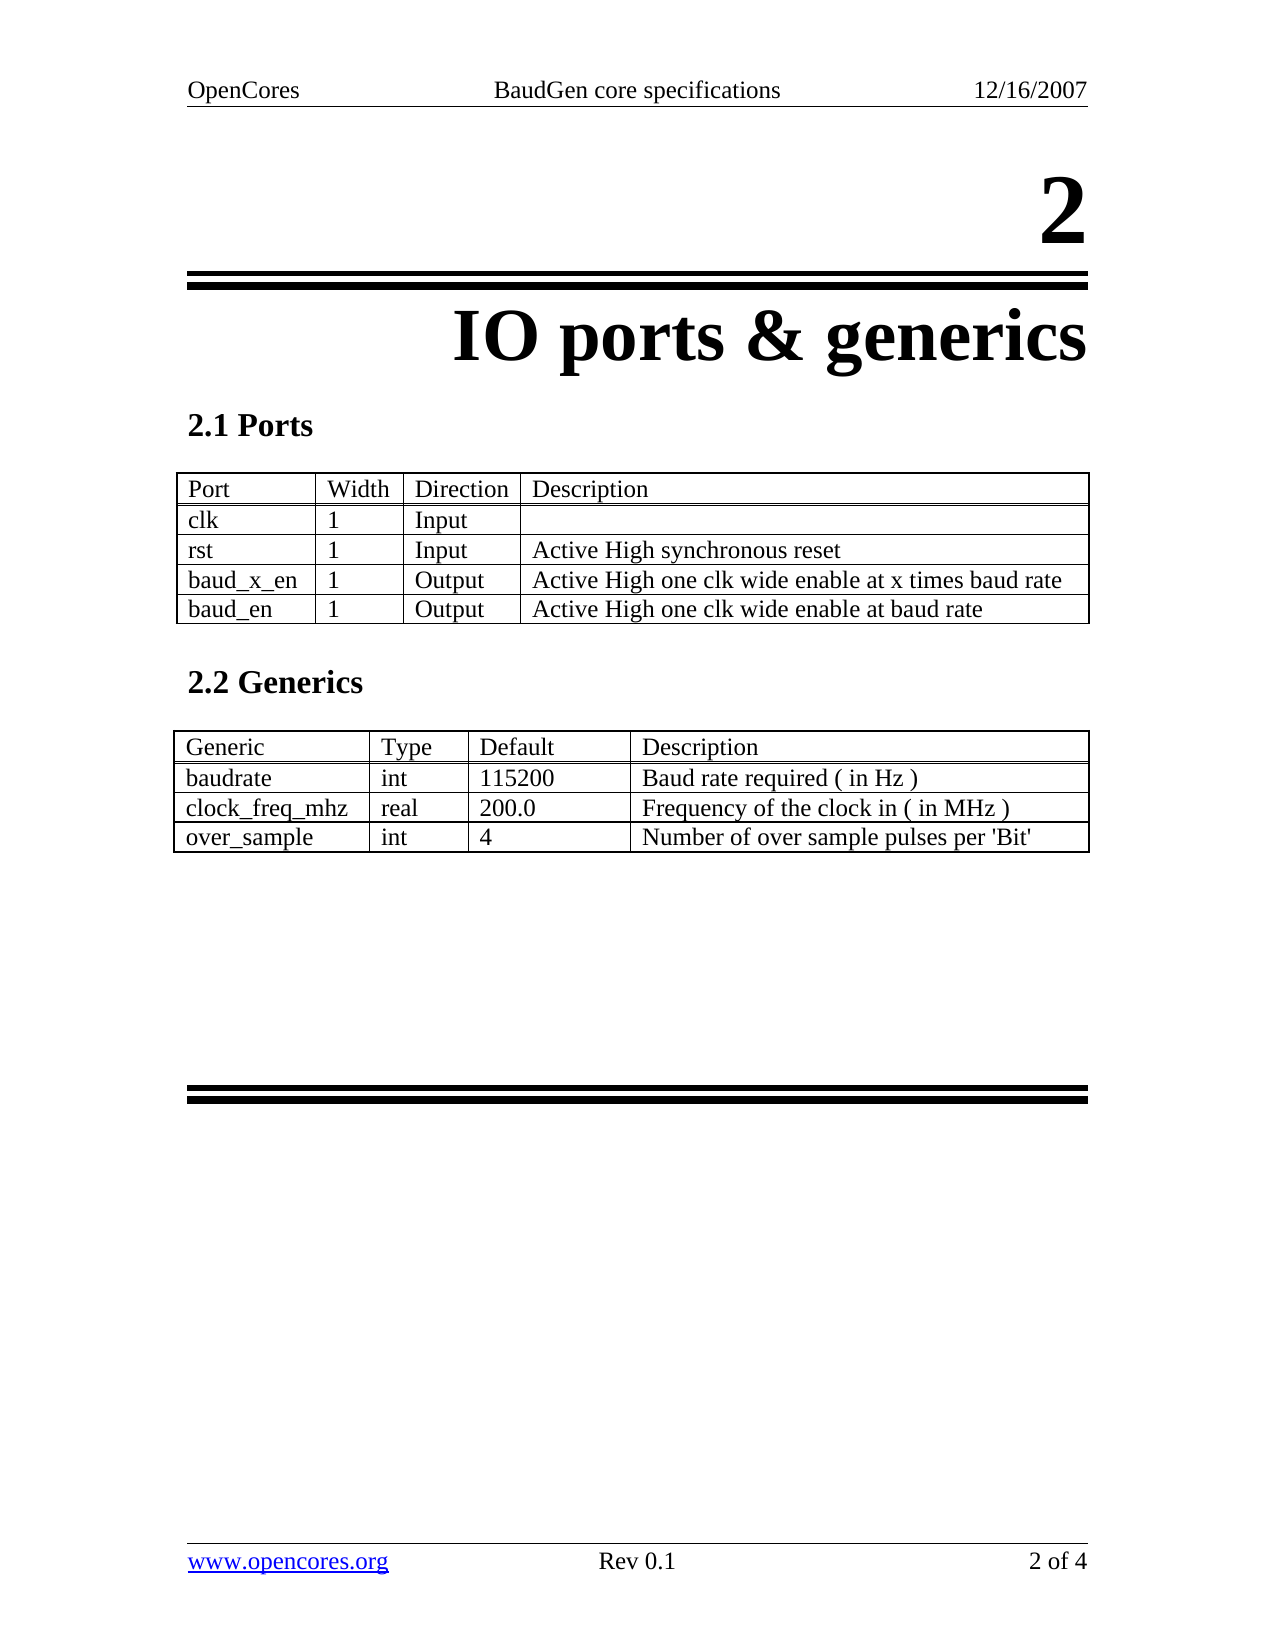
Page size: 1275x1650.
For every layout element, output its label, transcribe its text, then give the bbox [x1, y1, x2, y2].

table_cell Output [404, 565, 520, 593]
table_header Type [370, 732, 468, 761]
table_cell int [370, 823, 468, 851]
table_cell int [370, 764, 468, 792]
table_cell baudrate [175, 764, 369, 792]
text IO ports & generics [187, 290, 1088, 376]
table_cell 4 [469, 823, 630, 851]
table_cell Number of over sample pulses per 'Bit' [631, 823, 1088, 851]
table_cell Active High one clk wide enable at baud rate [521, 595, 1088, 623]
table_header Direction [404, 474, 520, 503]
subtitle 2.1 Ports [187, 405, 1088, 443]
table_cell over_sample [175, 823, 369, 851]
table_cell Frequency of the clock in ( in MHz ) [631, 793, 1088, 821]
table_header Default [469, 732, 630, 761]
table_cell 1 [316, 535, 403, 564]
table_cell 1 [316, 506, 403, 534]
table_cell Active High synchronous reset [521, 535, 1088, 564]
table_cell clk [178, 506, 315, 534]
table_cell 115200 [469, 764, 630, 792]
table_header Description [521, 474, 1088, 503]
table_cell Output [404, 595, 520, 623]
subtitle 2.2 Generics [187, 663, 1088, 701]
table_header Port [178, 474, 315, 503]
table_cell 200.0 [469, 793, 630, 821]
subtitle [187, 276, 1088, 282]
table_cell 1 [316, 565, 403, 593]
table_header Generic [175, 732, 369, 761]
table_header Width [316, 474, 403, 503]
table_cell Input [404, 535, 520, 564]
table_cell baud_x_en [178, 565, 315, 593]
table_cell rst [178, 535, 315, 564]
table_cell Active High one clk wide enable at x times baud rate [521, 565, 1088, 593]
table_header Description [631, 732, 1088, 761]
table_cell 1 [316, 595, 403, 623]
table_cell Baud rate required ( in Hz ) [631, 764, 1088, 792]
subtitle 2 [187, 150, 1088, 271]
table_cell clock_freq_mhz [175, 793, 369, 821]
table_cell real [370, 793, 468, 821]
table_cell Input [404, 506, 520, 534]
table_cell baud_en [178, 595, 315, 623]
table_cell [521, 506, 1088, 534]
